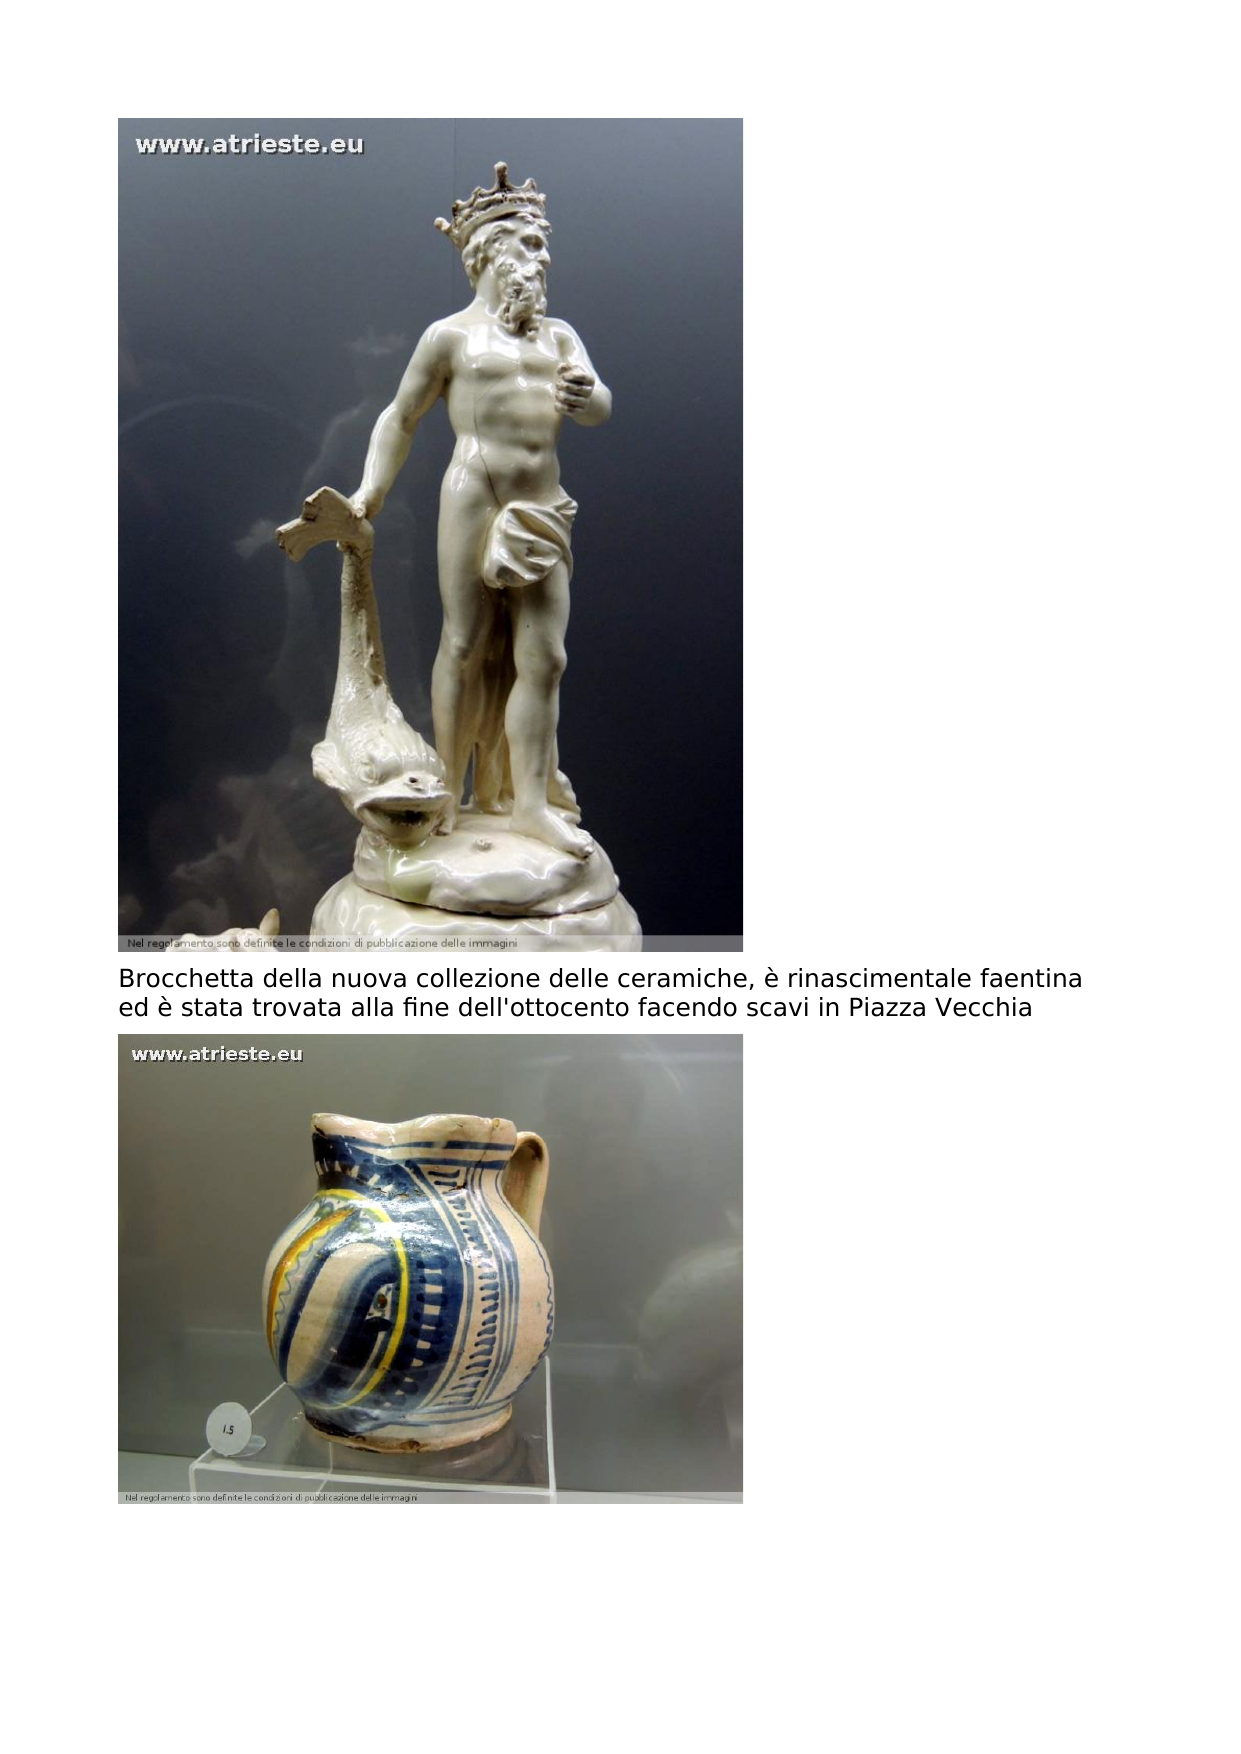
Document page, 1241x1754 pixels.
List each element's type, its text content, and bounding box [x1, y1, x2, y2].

picture [118, 118, 744, 952]
text Brocchetta della nuova collezione delle ceramiche, è rinascimentale faentina ed è stata trovata alla fine dell'ottocento facendo scavi in Piazza Vecchia [118, 964, 1122, 1022]
picture [118, 1034, 744, 1504]
